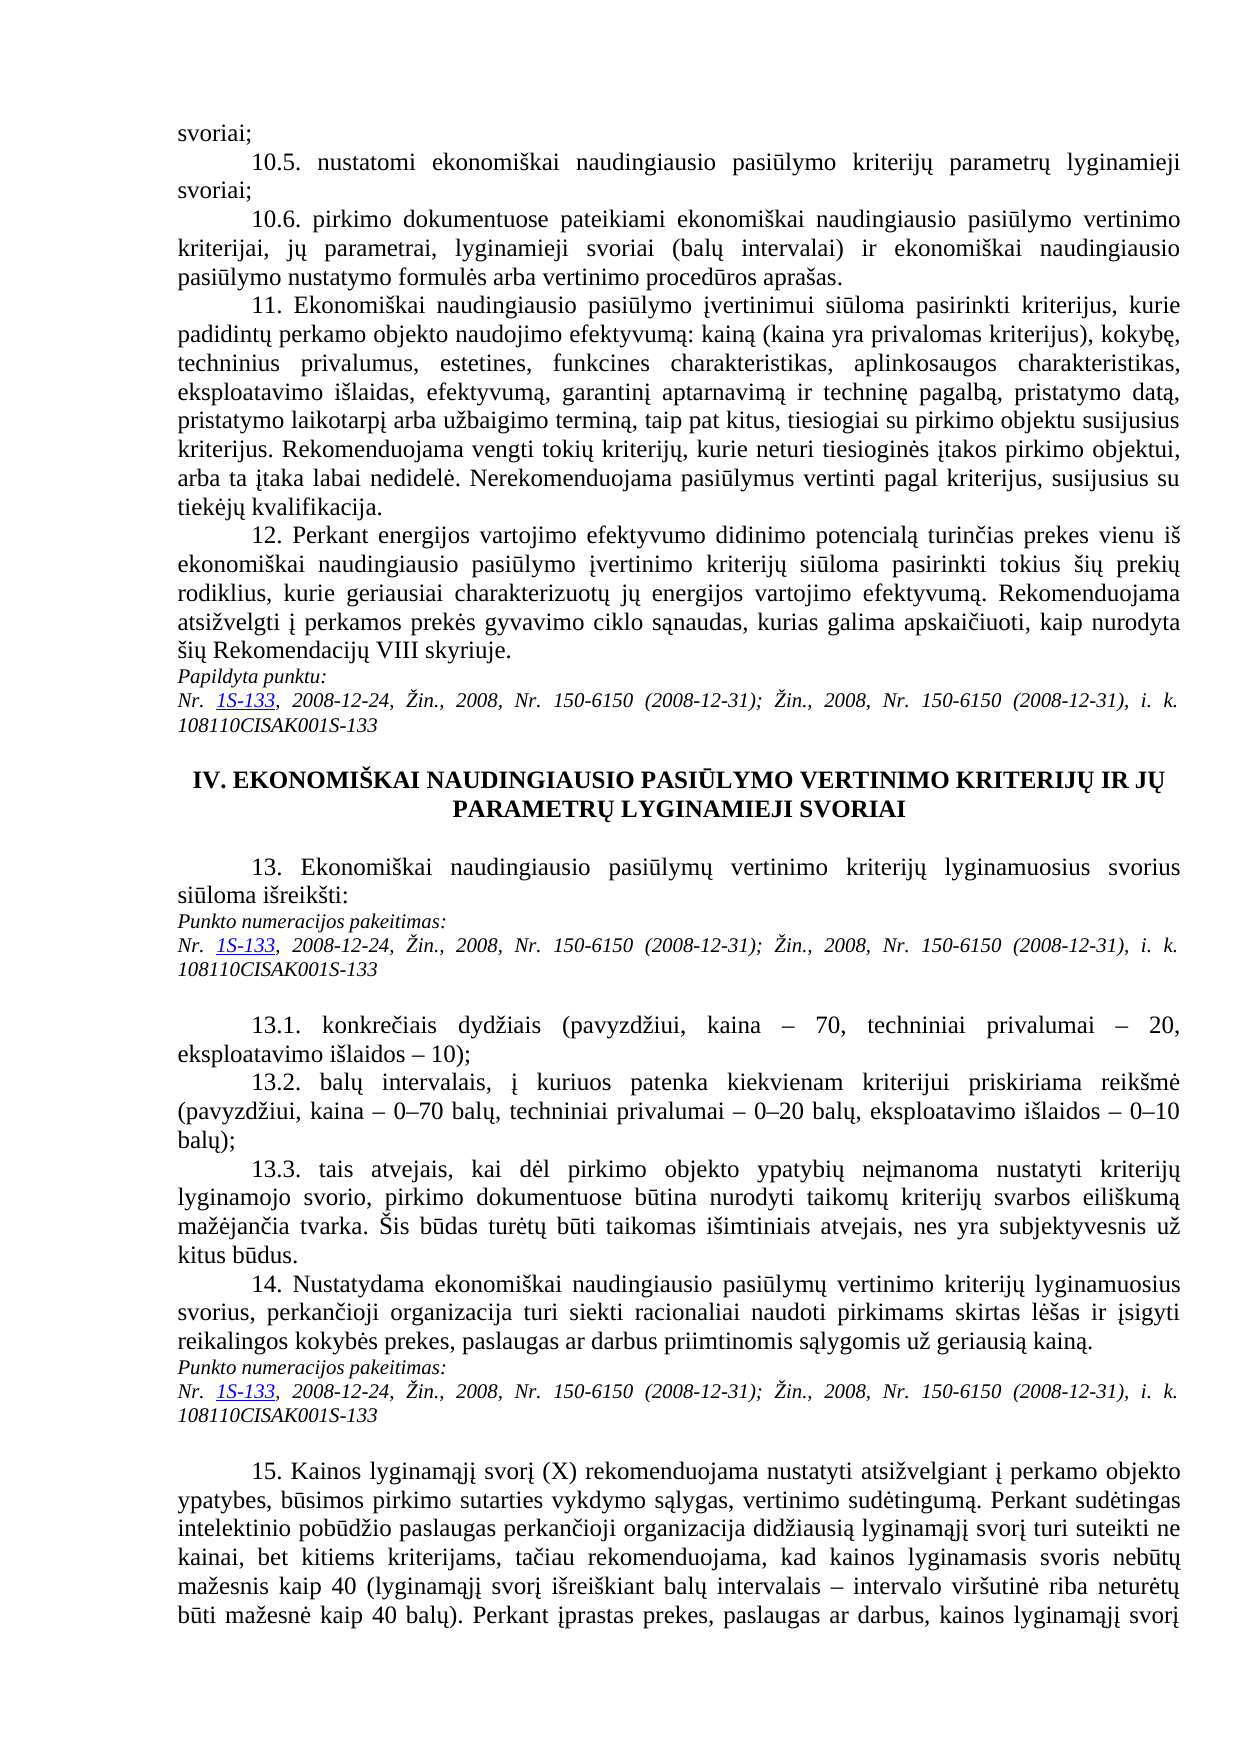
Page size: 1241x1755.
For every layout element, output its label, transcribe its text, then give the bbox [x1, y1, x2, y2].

text 12. Perkant energijos vartojimo efektyvumo didinimo potencialą turinčias prekes vienu iš ekonomiškai naudingiausio pasiūlymo įvertinimo kriterijų siūloma pasirinkti tokius šių prekių rodiklius, kurie geriausiai charakterizuotų jų energijos vartojimo efektyvumą. Rekomenduojama atsižvelgti į perkamos prekės gyvavimo ciklo sąnaudas, kurias galima apskaičiuoti, kaip nurodyta šių Rekomendacijų VIII skyriuje. [177, 521, 1181, 664]
text Nr. 1S-133, 2008-12-24, Žin., 2008, Nr. 150-6150 (2008-12-31); Žin., 2008, Nr. 150-6150 (2008-12-31), i. k. 108110CISAK001S-133 [177, 688, 1181, 737]
text 10.5. nustatomi ekonomiškai naudingiausio pasiūlymo kriterijų parametrų lyginamieji svoriai; [177, 147, 1181, 204]
text 10.6. pirkimo dokumentuose pateikiami ekonomiškai naudingiausio pasiūlymo vertinimo kriterijai, jų parametrai, lyginamieji svoriai (balų intervalai) ir ekonomiškai naudingiausio pasiūlymo nustatymo formulės arba vertinimo procedūros aprašas. [177, 204, 1181, 291]
text 11. Ekonomiškai naudingiausio pasiūlymo įvertinimui siūloma pasirinkti kriterijus, kurie padidintų perkamo objekto naudojimo efektyvumą: kainą (kaina yra privalomas kriterijus), kokybę, techninius privalumus, estetines, funkcines charakteristikas, aplinkosaugos charakteristikas, eksploatavimo išlaidas, efektyvumą, garantinį aptarnavimą ir techninę pagalbą, pristatymo datą, pristatymo laikotarpį arba užbaigimo terminą, taip pat kitus, tiesiogiai su pirkimo objektu susijusius kriterijus. Rekomenduojama vengti tokių kriterijų, kurie neturi tiesioginės įtakos pirkimo objektui, arba ta įtaka labai nedidelė. Nerekomenduojama pasiūlymus vertinti pagal kriterijus, susijusius su tiekėjų kvalifikacija. [177, 291, 1181, 521]
text Papildyta punktu: [177, 664, 1181, 688]
text 13.1. konkrečiais dydžiais (pavyzdžiui, kaina – 70, techniniai privalumai – 20, eksploatavimo išlaidos – 10); [177, 1010, 1181, 1067]
text Punkto numeracijos pakeitimas: [177, 909, 1181, 933]
text 13. Ekonomiškai naudingiausio pasiūlymų vertinimo kriterijų lyginamuosius svorius siūloma išreikšti: [177, 852, 1181, 909]
text 13.2. balų intervalais, į kuriuos patenka kiekvienam kriterijui priskiriama reikšmė (pavyzdžiui, kaina – 0–70 balų, techniniai privalumai – 0–20 balų, eksploatavimo išlaidos – 0–10 balų); [177, 1067, 1181, 1154]
text IV. EKONOMIŠKAI NAUDINGIAUSIO PASIŪLYMO VERTINIMO KRITERIJŲ IR JŲ PARAMETRŲ LYGINAMIEJI SVORIAI [177, 765, 1181, 823]
text svoriai; [177, 118, 1181, 147]
text Nr. 1S-133, 2008-12-24, Žin., 2008, Nr. 150-6150 (2008-12-31); Žin., 2008, Nr. 150-6150 (2008-12-31), i. k. 108110CISAK001S-133 [177, 1379, 1181, 1427]
text Punkto numeracijos pakeitimas: [177, 1355, 1181, 1379]
text 14. Nustatydama ekonomiškai naudingiausio pasiūlymų vertinimo kriterijų lyginamuosius svorius, perkančioji organizacija turi siekti racionaliai naudoti pirkimams skirtas lėšas ir įsigyti reikalingos kokybės prekes, paslaugas ar darbus priimtinomis sąlygomis už geriausią kainą. [177, 1269, 1181, 1355]
text 15. Kainos lyginamąjį svorį (X) rekomenduojama nustatyti atsižvelgiant į perkamo objekto ypatybes, būsimos pirkimo sutarties vykdymo sąlygas, vertinimo sudėtingumą. Perkant sudėtingas intelektinio pobūdžio paslaugas perkančioji organizacija didžiausią lyginamąjį svorį turi suteikti ne kainai, bet kitiems kriterijams, tačiau rekomenduojama, kad kainos lyginamasis svoris nebūtų mažesnis kaip 40 (lyginamąjį svorį išreiškiant balų intervalais – intervalo viršutinė riba neturėtų būti mažesnė kaip 40 balų). Perkant įprastas prekes, paslaugas ar darbus, kainos lyginamąjį svorį [177, 1456, 1181, 1628]
text Nr. 1S-133, 2008-12-24, Žin., 2008, Nr. 150-6150 (2008-12-31); Žin., 2008, Nr. 150-6150 (2008-12-31), i. k. 108110CISAK001S-133 [177, 933, 1181, 981]
text 13.3. tais atvejais, kai dėl pirkimo objekto ypatybių neįmanoma nustatyti kriterijų lyginamojo svorio, pirkimo dokumentuose būtina nurodyti taikomų kriterijų svarbos eiliškumą mažėjančia tvarka. Šis būdas turėtų būti taikomas išimtiniais atvejais, nes yra subjektyvesnis už kitus būdus. [177, 1154, 1181, 1269]
